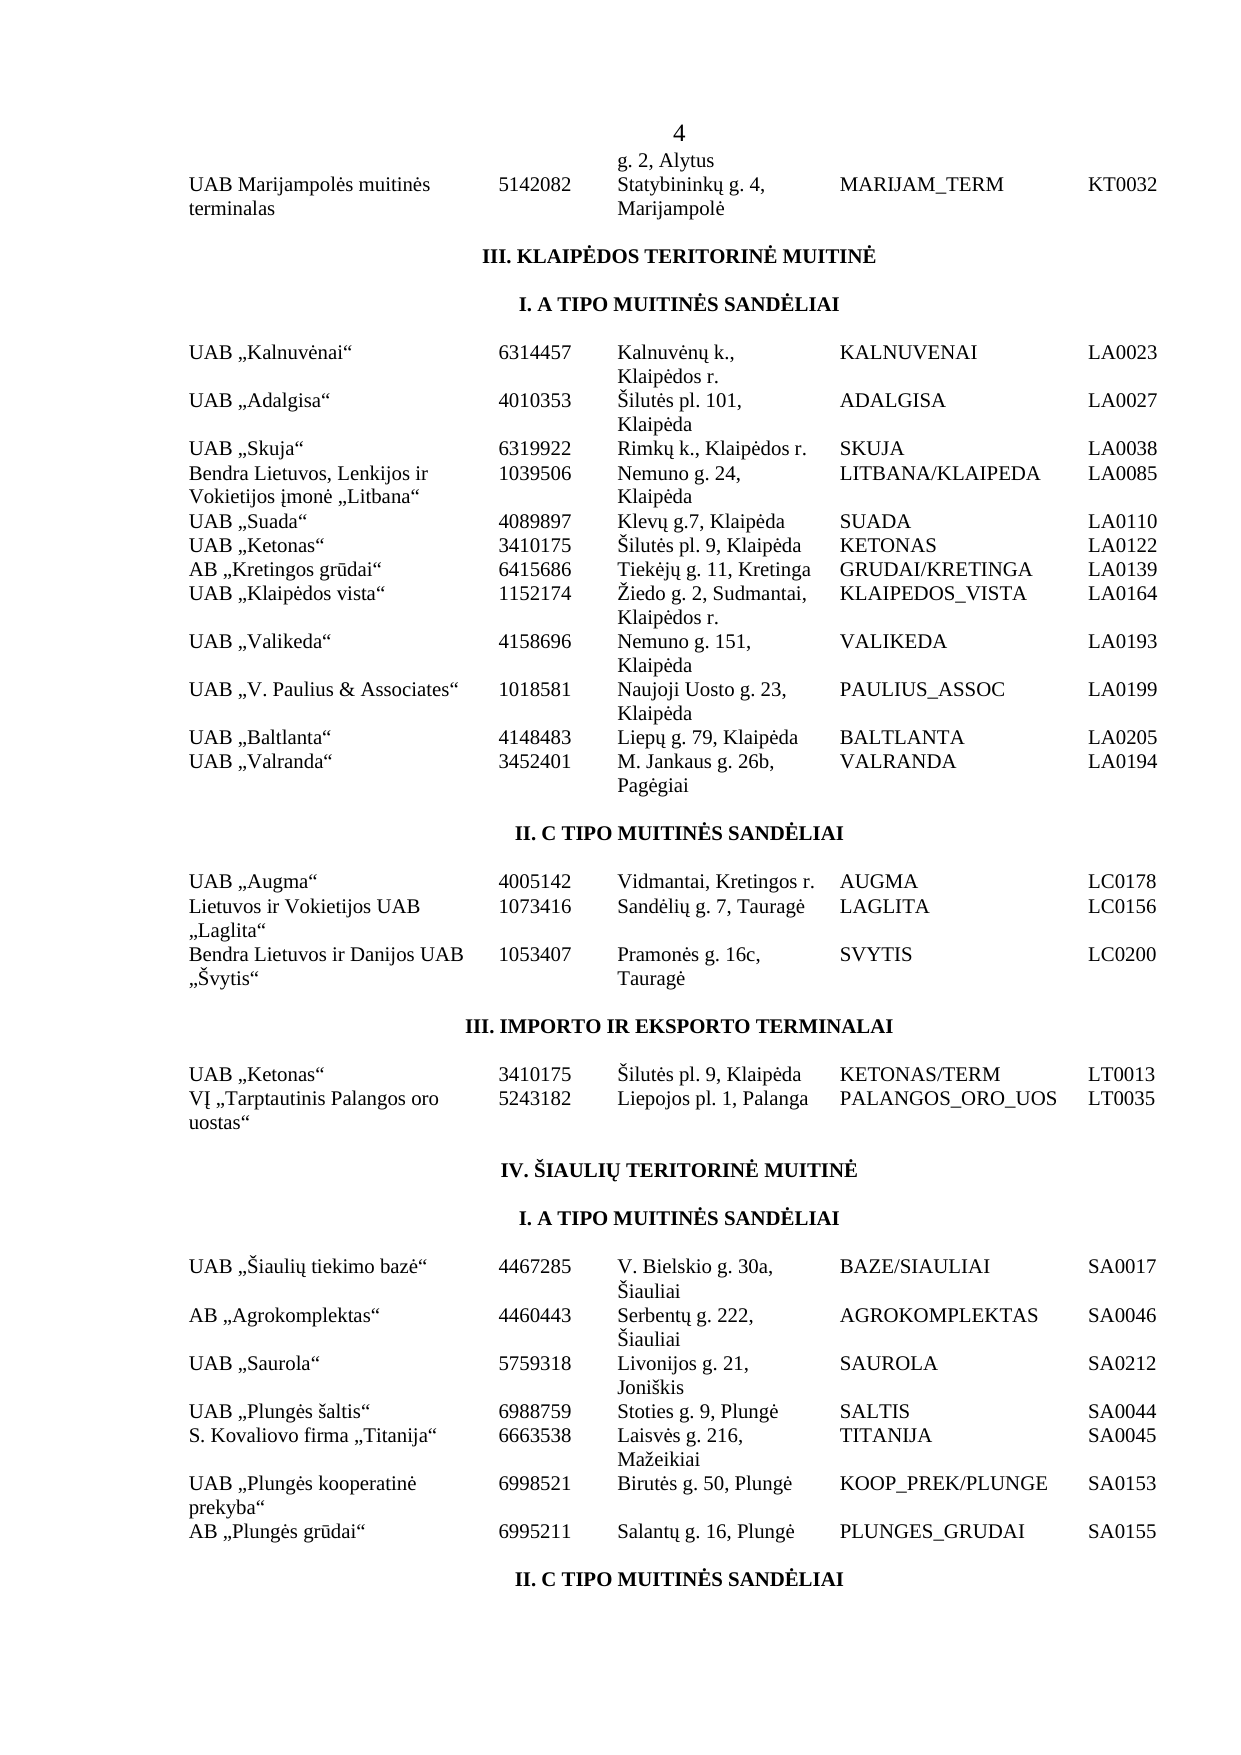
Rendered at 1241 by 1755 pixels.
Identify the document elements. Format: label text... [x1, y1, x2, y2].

table_cell 5759318 [487, 1351, 606, 1399]
table_cell Vidmantai, Kretingos r. [606, 870, 828, 893]
table_cell I. A TIPO MUITINĖS SANDĖLIAI [177, 1206, 1181, 1230]
table_cell Tiekėjų g. 11, Kretinga [606, 557, 828, 581]
table_cell VALIKEDA [828, 629, 1077, 677]
table_cell LC0200 [1077, 942, 1181, 990]
table_cell [1077, 1543, 1181, 1567]
table_cell LA0110 [1077, 509, 1181, 533]
table_cell UAB „Valranda“ [177, 749, 487, 797]
table_cell SAUROLA [828, 1351, 1077, 1399]
table_cell LA0139 [1077, 557, 1181, 581]
table_cell LT0013 [1077, 1062, 1181, 1086]
table_cell M. Jankaus g. 26b, Pagėgiai [606, 749, 828, 797]
table_cell SKUJA [828, 436, 1077, 460]
table_cell g. 2, Alytus [606, 148, 828, 172]
table_cell LA0085 [1077, 460, 1181, 508]
table_cell 1053407 [487, 942, 606, 990]
table_cell [487, 990, 606, 1014]
table_cell 3410175 [487, 533, 606, 557]
table_cell Sandėlių g. 7, Tauragė [606, 894, 828, 942]
table_cell [606, 220, 828, 244]
table_cell UAB „Kalnuvėnai“ [177, 340, 487, 388]
table_cell LA0194 [1077, 749, 1181, 797]
table_cell III. IMPORTO IR EKSPORTO TERMINALAI [177, 1014, 1181, 1038]
table_cell 1018581 [487, 677, 606, 725]
table_cell II. C TIPO MUITINĖS SANDĖLIAI [177, 821, 1181, 845]
table_cell [487, 1543, 606, 1567]
table_cell [828, 1230, 1077, 1254]
table_cell [1077, 797, 1181, 821]
table_cell [828, 797, 1077, 821]
table_cell [1077, 148, 1181, 172]
table_cell UAB „Valikeda“ [177, 629, 487, 677]
table_cell I. A TIPO MUITINĖS SANDĖLIAI [177, 292, 1181, 316]
table_cell [177, 797, 487, 821]
table_cell [828, 1134, 1077, 1158]
table_cell VĮ „Tarptautinis Palangos oro uostas“ [177, 1086, 487, 1134]
table_cell LA0027 [1077, 388, 1181, 436]
table_cell 4158696 [487, 629, 606, 677]
table_cell 6314457 [487, 340, 606, 388]
table_cell [606, 1182, 828, 1206]
table_cell [606, 1230, 828, 1254]
table_cell UAB „Šiaulių tiekimo bazė“ [177, 1255, 487, 1303]
table_cell [828, 148, 1077, 172]
table_cell [1077, 1134, 1181, 1158]
table_cell [606, 990, 828, 1014]
table_cell SA0046 [1077, 1303, 1181, 1351]
table_cell [487, 1230, 606, 1254]
table_cell [606, 845, 828, 869]
table_cell UAB „Ketonas“ [177, 533, 487, 557]
table_cell Liepojos pl. 1, Palanga [606, 1086, 828, 1134]
table_cell [487, 148, 606, 172]
table_cell Pramonės g. 16c, Tauragė [606, 942, 828, 990]
table_cell LA0164 [1077, 581, 1181, 629]
table_cell S. Kovaliovo firma „Titanija“ [177, 1423, 487, 1471]
table_cell [606, 1543, 828, 1567]
table_cell UAB „Saurola“ [177, 1351, 487, 1399]
table_cell SALTIS [828, 1399, 1077, 1423]
table_cell KLAIPEDOS_VISTA [828, 581, 1077, 629]
table_cell [177, 1038, 1181, 1062]
table_cell BAZE/SIAULIAI [828, 1255, 1077, 1303]
table_cell UAB Marijampolės muitinės terminalas [177, 172, 487, 220]
table_cell LA0193 [1077, 629, 1181, 677]
table_cell SA0017 [1077, 1255, 1181, 1303]
table_cell VALRANDA [828, 749, 1077, 797]
table_cell 6995211 [487, 1519, 606, 1543]
table_cell 3410175 [487, 1062, 606, 1086]
table_cell [828, 1543, 1077, 1567]
table_cell LA0023 [1077, 340, 1181, 388]
table_cell SA0044 [1077, 1399, 1181, 1423]
table_cell AB „Plungės grūdai“ [177, 1519, 487, 1543]
table_cell Šilutės pl. 9, Klaipėda [606, 1062, 828, 1086]
table_cell [1077, 1230, 1181, 1254]
table_cell Klevų g.7, Klaipėda [606, 509, 828, 533]
table_cell [177, 990, 487, 1014]
table_cell LA0199 [1077, 677, 1181, 725]
table_cell LA0122 [1077, 533, 1181, 557]
table_cell [177, 1134, 487, 1158]
table_cell LA0038 [1077, 436, 1181, 460]
table_cell KOOP_PREK/PLUNGE [828, 1471, 1077, 1519]
table_cell UAB „Augma“ [177, 870, 487, 893]
table_cell [177, 148, 487, 172]
table_cell Lietuvos ir Vokietijos UAB „Laglita“ [177, 894, 487, 942]
table_cell [487, 1182, 606, 1206]
table_cell UAB „Adalgisa“ [177, 388, 487, 436]
table_cell 1039506 [487, 460, 606, 508]
table_cell [828, 845, 1077, 869]
table_cell 4467285 [487, 1255, 606, 1303]
table_cell PLUNGES_GRUDAI [828, 1519, 1077, 1543]
table_cell AGROKOMPLEKTAS [828, 1303, 1077, 1351]
table_cell Laisvės g. 216, Mažeikiai [606, 1423, 828, 1471]
table_cell Šilutės pl. 9, Klaipėda [606, 533, 828, 557]
table_cell UAB „Plungės kooperatinė prekyba“ [177, 1471, 487, 1519]
table_cell PALANGOS_ORO_UOS [828, 1086, 1077, 1134]
table_cell IV. ŠIAULIŲ TERITORINĖ MUITINĖ [177, 1158, 1181, 1182]
table_cell [177, 1182, 487, 1206]
table_cell 4148483 [487, 725, 606, 749]
table_cell UAB „Klaipėdos vista“ [177, 581, 487, 629]
table_cell 6988759 [487, 1399, 606, 1423]
table_cell [487, 797, 606, 821]
table_cell SUADA [828, 509, 1077, 533]
table_cell [487, 1134, 606, 1158]
table_cell Žiedo g. 2, Sudmantai, Klaipėdos r. [606, 581, 828, 629]
table_cell GRUDAI/KRETINGA [828, 557, 1077, 581]
table_cell UAB „Suada“ [177, 509, 487, 533]
table_cell LA0205 [1077, 725, 1181, 749]
table_cell [487, 845, 606, 869]
table_cell 1152174 [487, 581, 606, 629]
table_cell Stoties g. 9, Plungė [606, 1399, 828, 1423]
table_cell Serbentų g. 222, Šiauliai [606, 1303, 828, 1351]
table_cell II. C TIPO MUITINĖS SANDĖLIAI [177, 1567, 1181, 1591]
table_cell SA0212 [1077, 1351, 1181, 1399]
table_cell SA0045 [1077, 1423, 1181, 1471]
table_cell Bendra Lietuvos, Lenkijos ir Vokietijos įmonė „Litbana“ [177, 460, 487, 508]
table_cell [177, 268, 1181, 292]
table_cell KETONAS [828, 533, 1077, 557]
table_cell [828, 990, 1077, 1014]
table_cell Šilutės pl. 101, Klaipėda [606, 388, 828, 436]
table_cell Kalnuvėnų k., Klaipėdos r. [606, 340, 828, 388]
table_cell LITBANA/KLAIPEDA [828, 460, 1077, 508]
table_cell KT0032 [1077, 172, 1181, 220]
table_cell Rimkų k., Klaipėdos r. [606, 436, 828, 460]
table_cell 3452401 [487, 749, 606, 797]
table_cell UAB „Plungės šaltis“ [177, 1399, 487, 1423]
table_cell [177, 316, 1181, 340]
table_cell Birutės g. 50, Plungė [606, 1471, 828, 1519]
table_cell [1077, 1182, 1181, 1206]
table_cell KETONAS/TERM [828, 1062, 1077, 1086]
table_cell 4460443 [487, 1303, 606, 1351]
table_cell AB „Agrokomplektas“ [177, 1303, 487, 1351]
table_cell III. KLAIPĖDOS TERITORINĖ MUITINĖ [177, 244, 1181, 268]
table_cell 4005142 [487, 870, 606, 893]
table_cell Naujoji Uosto g. 23, Klaipėda [606, 677, 828, 725]
table_cell 5142082 [487, 172, 606, 220]
table_cell SVYTIS [828, 942, 1077, 990]
table_cell PAULIUS_ASSOC [828, 677, 1077, 725]
table_cell LC0156 [1077, 894, 1181, 942]
table_cell V. Bielskio g. 30a, Šiauliai [606, 1255, 828, 1303]
table_cell LC0178 [1077, 870, 1181, 893]
table_cell [606, 797, 828, 821]
table_cell [177, 1230, 487, 1254]
table_cell SA0153 [1077, 1471, 1181, 1519]
table_cell BALTLANTA [828, 725, 1077, 749]
table_cell 4089897 [487, 509, 606, 533]
table_cell LAGLITA [828, 894, 1077, 942]
table_cell 6415686 [487, 557, 606, 581]
table_cell 6998521 [487, 1471, 606, 1519]
table_cell Liepų g. 79, Klaipėda [606, 725, 828, 749]
table_cell Salantų g. 16, Plungė [606, 1519, 828, 1543]
table_cell [487, 220, 606, 244]
table_cell KALNUVENAI [828, 340, 1077, 388]
table_cell UAB „Ketonas“ [177, 1062, 487, 1086]
table_cell LT0035 [1077, 1086, 1181, 1134]
table_cell ADALGISA [828, 388, 1077, 436]
table_cell UAB „V. Paulius & Associates“ [177, 677, 487, 725]
table_cell [1077, 990, 1181, 1014]
table_cell TITANIJA [828, 1423, 1077, 1471]
table_cell 4010353 [487, 388, 606, 436]
table_cell [606, 1134, 828, 1158]
table_cell UAB „Baltlanta“ [177, 725, 487, 749]
table_cell [828, 220, 1077, 244]
table_cell AUGMA [828, 870, 1077, 893]
table_cell 5243182 [487, 1086, 606, 1134]
table_cell [1077, 220, 1181, 244]
table_cell 6663538 [487, 1423, 606, 1471]
table_cell MARIJAM_TERM [828, 172, 1077, 220]
table_cell [177, 1543, 487, 1567]
table_cell SA0155 [1077, 1519, 1181, 1543]
table_cell 1073416 [487, 894, 606, 942]
table_cell [177, 220, 487, 244]
table_cell Statybininkų g. 4, Marijampolė [606, 172, 828, 220]
table_cell Nemuno g. 151, Klaipėda [606, 629, 828, 677]
table_cell Bendra Lietuvos ir Danijos UAB „Švytis“ [177, 942, 487, 990]
table_cell UAB „Skuja“ [177, 436, 487, 460]
table_cell Nemuno g. 24, Klaipėda [606, 460, 828, 508]
table_cell Livonijos g. 21, Joniškis [606, 1351, 828, 1399]
table_cell [177, 845, 487, 869]
table_cell 6319922 [487, 436, 606, 460]
table_cell [1077, 845, 1181, 869]
table_cell AB „Kretingos grūdai“ [177, 557, 487, 581]
table_cell [828, 1182, 1077, 1206]
